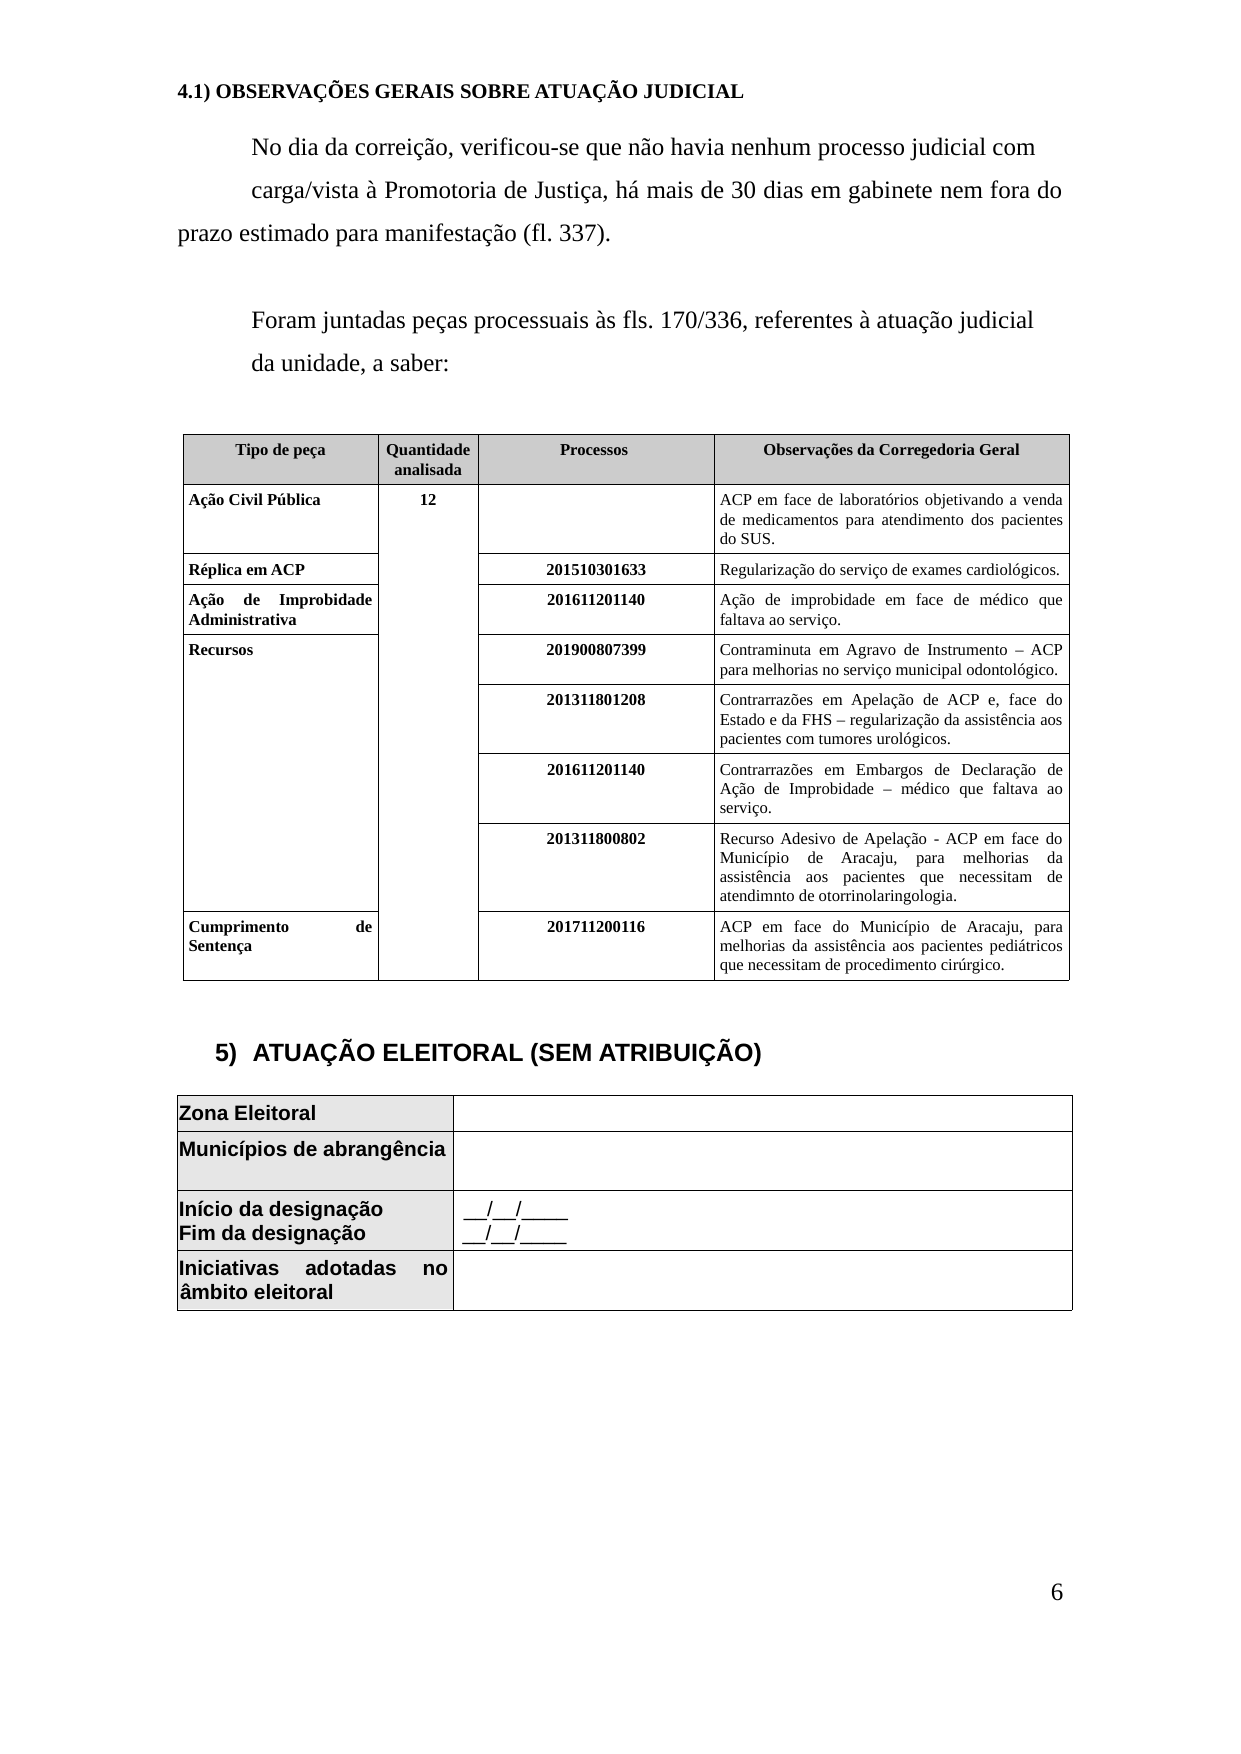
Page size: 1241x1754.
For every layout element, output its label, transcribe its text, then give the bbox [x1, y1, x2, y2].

table_cell [454, 1132, 1072, 1190]
table_cell 201311801208 [479, 685, 714, 753]
table_cell 201611201140 [479, 754, 714, 822]
table_cell __/__/____ __/__/____ [454, 1191, 1072, 1250]
table_cell Recurso Adesivo de Apelação - ACP em face do Município de Aracaju, para melhorias da assistência aos pacientes que necessitam de atendimnto de otorrinolaringologia. [715, 824, 1069, 911]
table_header [454, 1096, 1072, 1131]
table_cell Cumprimento de Sentença [184, 912, 378, 980]
table_cell Municípios de abrangência [178, 1132, 453, 1190]
table_cell 201711200116 [479, 912, 714, 980]
table_cell Ação de Improbidade Administrativa [184, 585, 378, 634]
table_cell Início da designação Fim da designação [178, 1191, 453, 1250]
text No dia da correição, verificou-se que não havia nenhum processo judicial com [177, 132, 1063, 161]
table_cell 201900807399 [479, 635, 714, 684]
table_cell 201611201140 [479, 585, 714, 634]
table_header Quantidade analisada [379, 435, 478, 484]
table_cell 12 [379, 485, 478, 980]
table_cell ACP em face do Município de Aracaju, para melhorias da assistência aos pacientes pediátricos que necessitam de procedimento cirúrgico. [715, 912, 1069, 980]
table_cell Ação Civil Pública [184, 485, 378, 553]
table_cell Contrarrazões em Apelação de ACP e, face do Estado e da FHS – regularização da assistência aos pacientes com tumores urológicos. [715, 685, 1069, 753]
table_cell Ação de improbidade em face de médico que faltava ao serviço. [715, 585, 1069, 634]
table_header Tipo de peça [184, 435, 378, 484]
table_cell 201510301633 [479, 554, 714, 584]
table_cell ACP em face de laboratórios objetivando a venda de medicamentos para atendimento dos pacientes do SUS. [715, 485, 1069, 553]
text da unidade, a saber: [177, 348, 1063, 377]
table_cell Recursos [184, 635, 378, 911]
table_header Zona Eleitoral [178, 1096, 453, 1131]
table_cell Contrarrazões em Embargos de Declaração de Ação de Improbidade – médico que faltava ao serviço. [715, 754, 1069, 822]
text 4.1) OBSERVAÇÕES GERAIS SOBRE ATUAÇÃO JUDICIAL [177, 79, 1063, 103]
table_cell [479, 485, 714, 553]
table_cell Regularização do serviço de exames cardiológicos. [715, 554, 1069, 584]
text carga/vista à Promotoria de Justiça, há mais de 30 dias em gabinete nem fora do prazo estimado para manifestação (fl. 337). [177, 175, 1063, 247]
table_cell 201311800802 [479, 824, 714, 911]
table_cell Contraminuta em Agravo de Instrumento – ACP para melhorias no serviço municipal odontológico. [715, 635, 1069, 684]
text Foram juntadas peças processuais às fls. 170/336, referentes à atuação judicial [177, 305, 1063, 333]
table_header Observações da Corregedoria Geral [715, 435, 1069, 484]
table_cell Réplica em ACP [184, 554, 378, 584]
table_cell [454, 1251, 1072, 1309]
table_cell Iniciativas adotadas no âmbito eleitoral [178, 1251, 453, 1309]
list ATUAÇÃO ELEITORAL (SEM ATRIBUIÇÃO) [215, 1038, 1063, 1066]
table_header Processos [479, 435, 714, 484]
